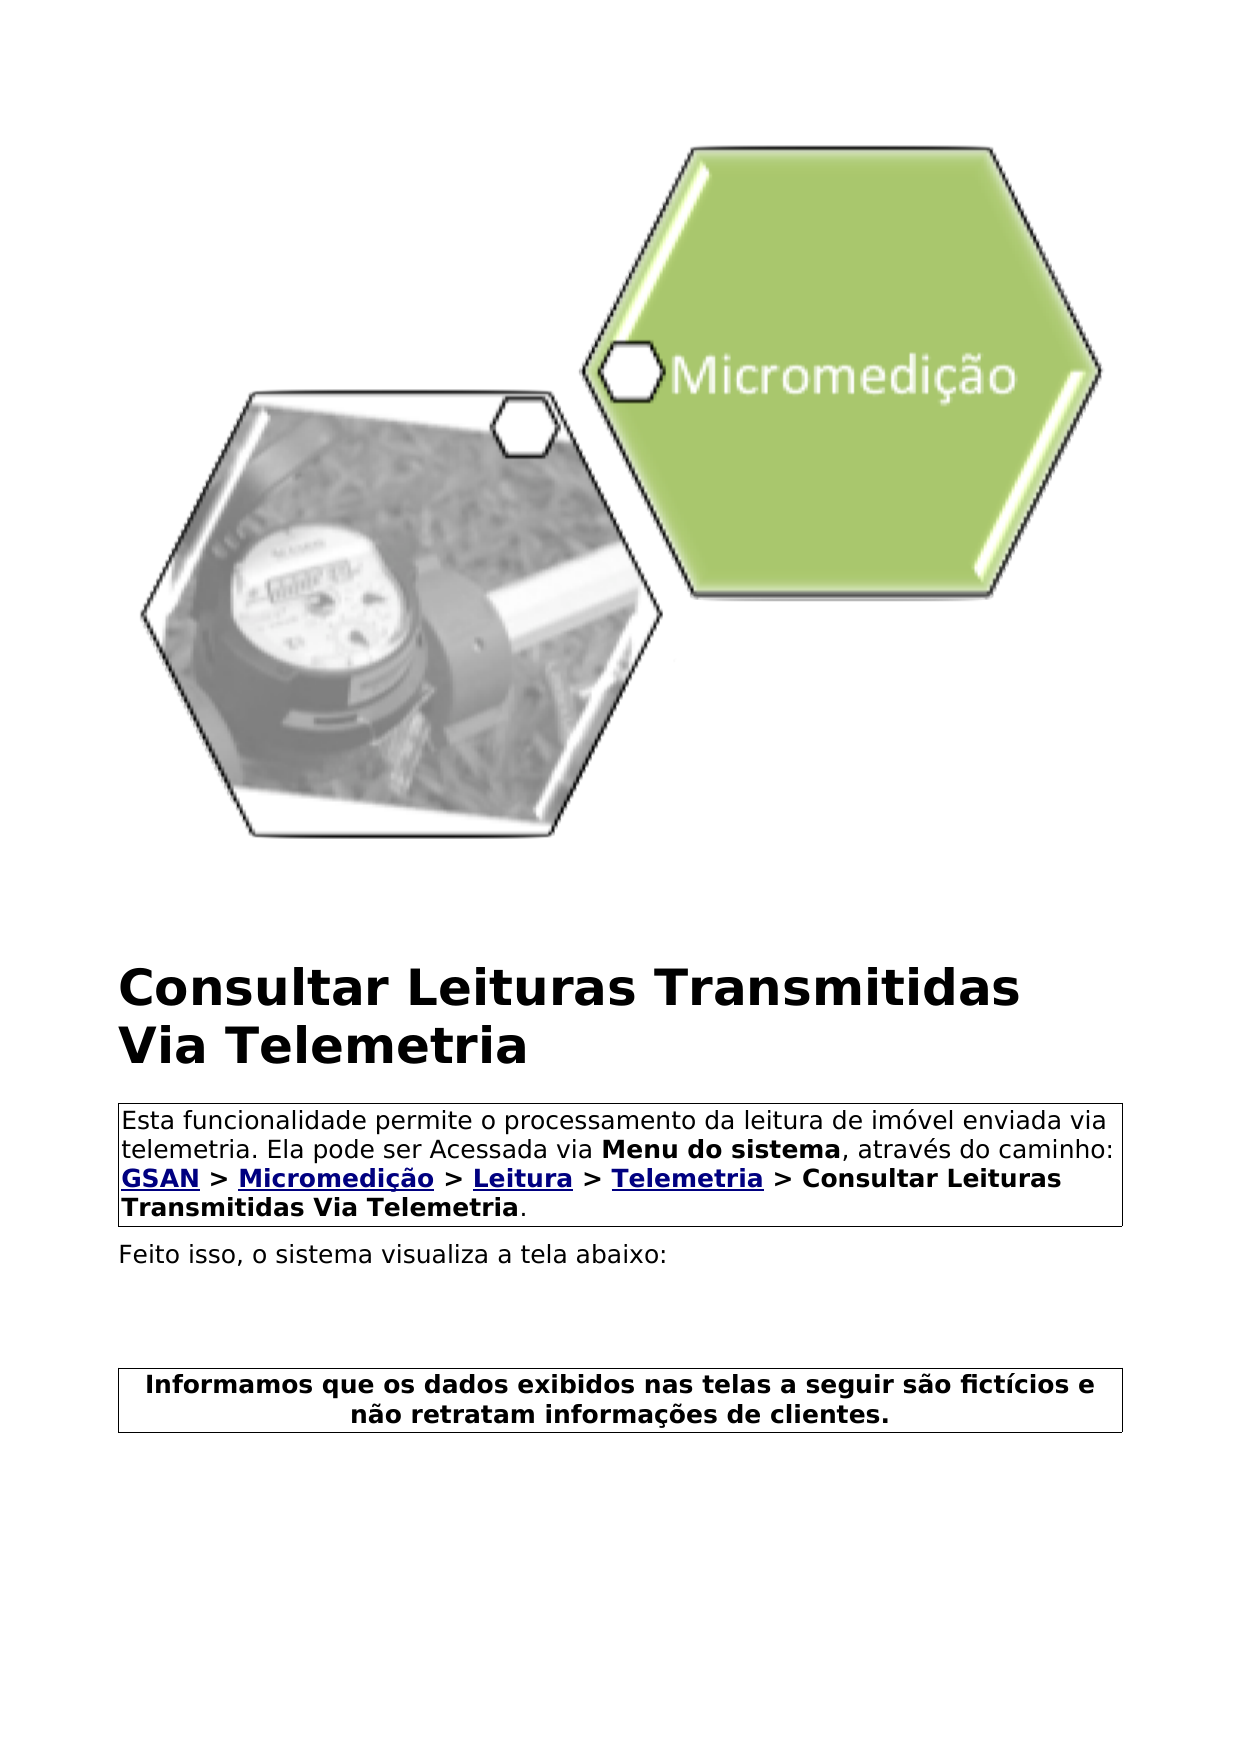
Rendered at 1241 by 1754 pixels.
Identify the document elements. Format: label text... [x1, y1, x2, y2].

table_header Informamos que os dados exibidos nas telas a seguir são fictícios e não retratam informações de clientes. [119, 1369, 1122, 1432]
text Feito isso, o sistema visualiza a tela abaixo: [118, 1240, 1122, 1269]
subtitle Consultar Leituras Transmitidas Via Telemetria [118, 959, 1122, 1076]
picture [118, 118, 1123, 893]
table_header Esta funcionalidade permite o processamento da leitura de imóvel enviada via telemetria. Ela pode ser Acessada via Menu do sistema, através do caminho: GSAN > Micromedição > Leitura > Telemetria > Consultar Leituras Transmitidas Via Telemetria. [119, 1104, 1122, 1226]
